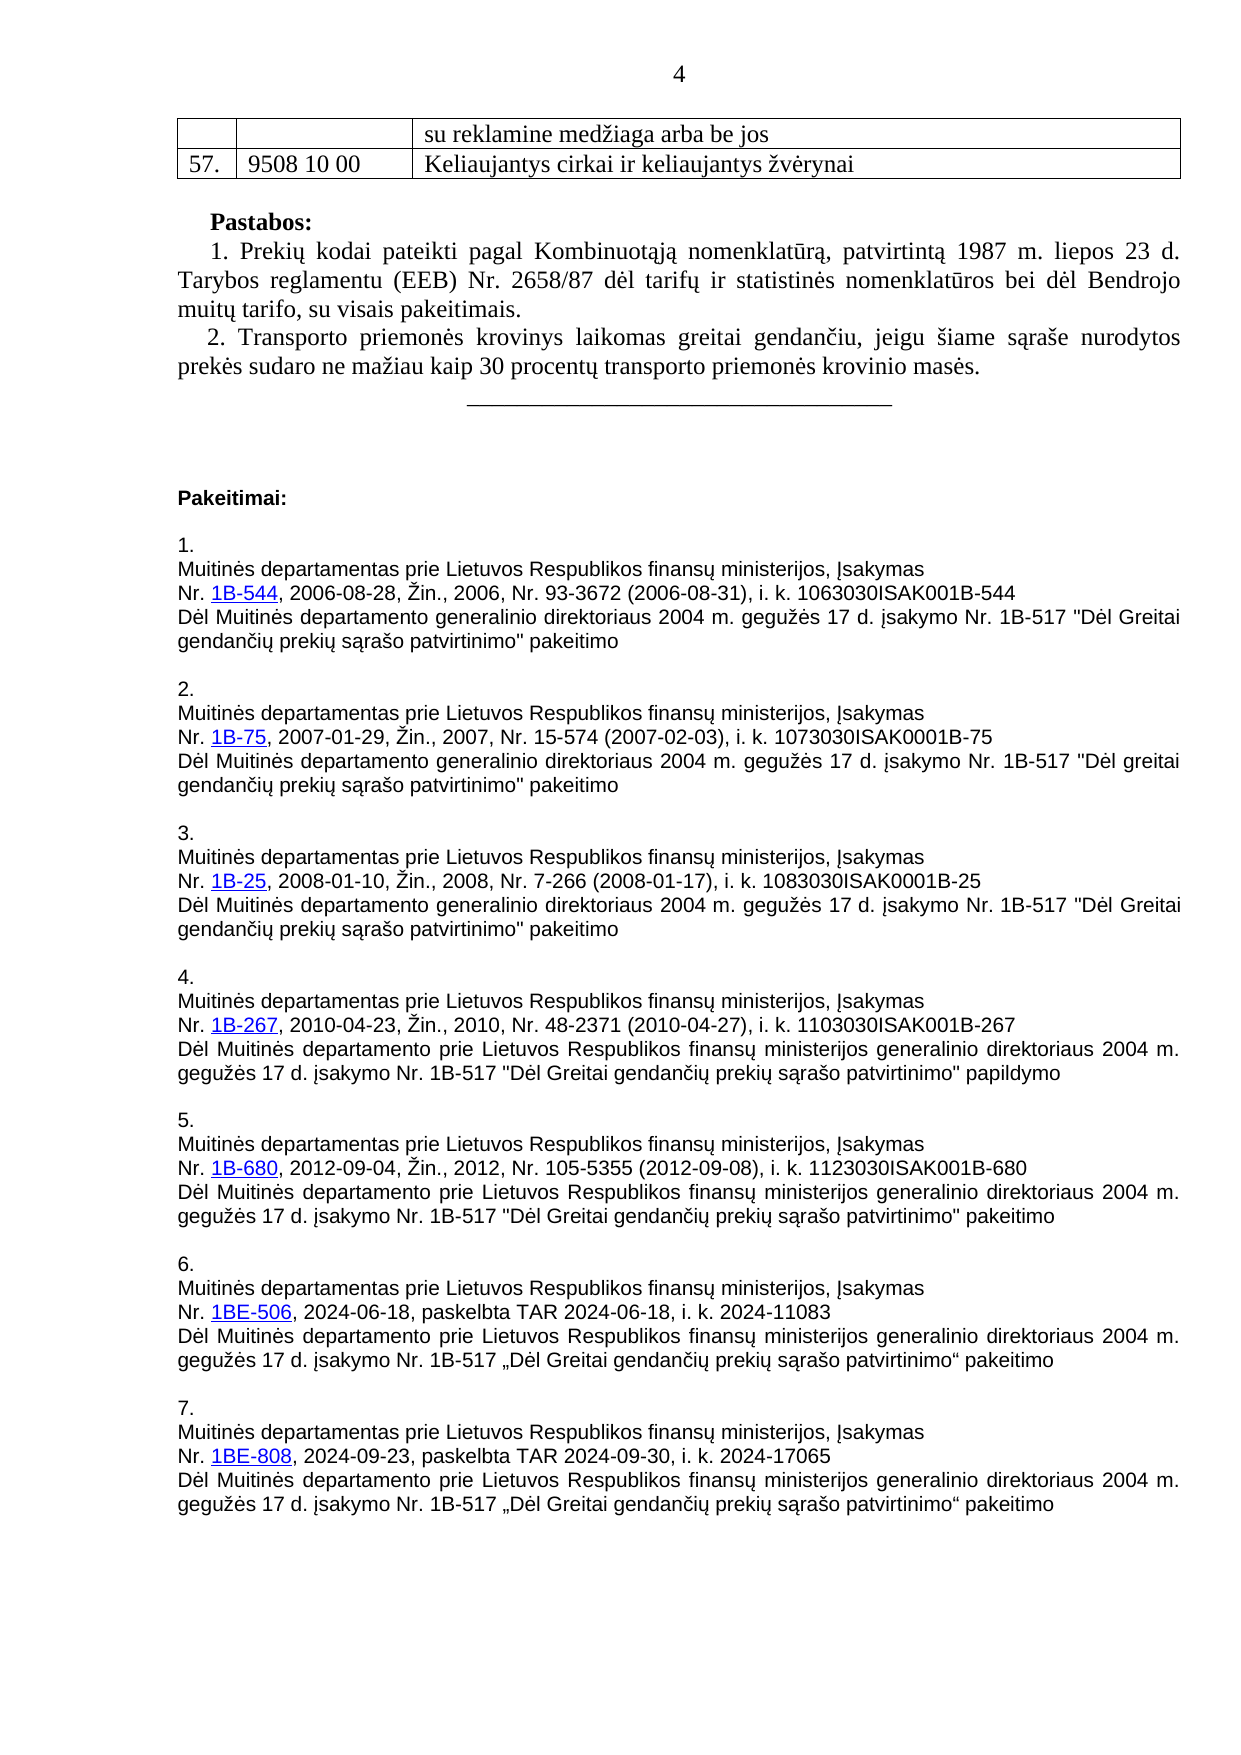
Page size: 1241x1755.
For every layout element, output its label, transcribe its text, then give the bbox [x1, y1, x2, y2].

text Muitinės departamentas prie Lietuvos Respublikos finansų ministerijos, Įsakymas [177, 1420, 1181, 1444]
text 2. Transporto priemonės krovinys laikomas greitai gendančiu, jeigu šiame sąraše nurodytos prekės sudaro ne mažiau kaip 30 procentų transporto priemonės krovinio masės. [177, 322, 1181, 380]
text Nr. 1B-25, 2008-01-10, Žin., 2008, Nr. 7-266 (2008-01-17), i. k. 1083030ISAK0001B-25 [177, 869, 1181, 893]
text Dėl Muitinės departamento generalinio direktoriaus 2004 m. gegužės 17 d. įsakymo Nr. 1B-517 "Dėl Greitai gendančių prekių sąrašo patvirtinimo" pakeitimo [177, 605, 1181, 653]
table_cell su reklamine medžiaga arba be jos [413, 119, 1180, 148]
text Muitinės departamentas prie Lietuvos Respublikos finansų ministerijos, Įsakymas [177, 845, 1181, 869]
table_cell [237, 119, 412, 148]
text Nr. 1B-544, 2006-08-28, Žin., 2006, Nr. 93-3672 (2006-08-31), i. k. 1063030ISAK001B-544 [177, 581, 1181, 605]
text 4. [177, 964, 1181, 988]
text Nr. 1BE-506, 2024-06-18, paskelbta TAR 2024-06-18, i. k. 2024-11083 [177, 1300, 1181, 1324]
text Muitinės departamentas prie Lietuvos Respublikos finansų ministerijos, Įsakymas [177, 701, 1181, 725]
text 2. [177, 677, 1181, 701]
text Dėl Muitinės departamento prie Lietuvos Respublikos finansų ministerijos generalinio direktoriaus 2004 m. gegužės 17 d. įsakymo Nr. 1B-517 „Dėl Greitai gendančių prekių sąrašo patvirtinimo“ pakeitimo [177, 1324, 1181, 1372]
text 6. [177, 1252, 1181, 1276]
text Muitinės departamentas prie Lietuvos Respublikos finansų ministerijos, Įsakymas [177, 557, 1181, 581]
text Nr. 1BE-808, 2024-09-23, paskelbta TAR 2024-09-30, i. k. 2024-17065 [177, 1444, 1181, 1468]
text 1. [177, 533, 1181, 557]
text 7. [177, 1396, 1181, 1420]
table_cell 9508 10 00 [237, 149, 412, 178]
text Pakeitimai: [177, 485, 1181, 509]
text Muitinės departamentas prie Lietuvos Respublikos finansų ministerijos, Įsakymas [177, 1132, 1181, 1156]
table_cell [178, 119, 236, 148]
text 3. [177, 821, 1181, 845]
text Nr. 1B-75, 2007-01-29, Žin., 2007, Nr. 15-574 (2007-02-03), i. k. 1073030ISAK0001B-75 [177, 725, 1181, 749]
text Dėl Muitinės departamento prie Lietuvos Respublikos finansų ministerijos generalinio direktoriaus 2004 m. gegužės 17 d. įsakymo Nr. 1B-517 „Dėl Greitai gendančių prekių sąrašo patvirtinimo“ pakeitimo [177, 1468, 1181, 1516]
text __________________________________ [177, 380, 1181, 409]
text Muitinės departamentas prie Lietuvos Respublikos finansų ministerijos, Įsakymas [177, 1276, 1181, 1300]
table_cell Keliaujantys cirkai ir keliaujantys žvėrynai [413, 149, 1180, 178]
text Nr. 1B-267, 2010-04-23, Žin., 2010, Nr. 48-2371 (2010-04-27), i. k. 1103030ISAK001B-267 [177, 1012, 1181, 1036]
table_cell 57. [178, 149, 236, 178]
text Muitinės departamentas prie Lietuvos Respublikos finansų ministerijos, Įsakymas [177, 988, 1181, 1012]
text Nr. 1B-680, 2012-09-04, Žin., 2012, Nr. 105-5355 (2012-09-08), i. k. 1123030ISAK001B-680 [177, 1156, 1181, 1180]
text Dėl Muitinės departamento prie Lietuvos Respublikos finansų ministerijos generalinio direktoriaus 2004 m. gegužės 17 d. įsakymo Nr. 1B-517 "Dėl Greitai gendančių prekių sąrašo patvirtinimo" pakeitimo [177, 1180, 1181, 1228]
text Pastabos: [177, 207, 1181, 236]
text Dėl Muitinės departamento generalinio direktoriaus 2004 m. gegužės 17 d. įsakymo Nr. 1B-517 "Dėl Greitai gendančių prekių sąrašo patvirtinimo" pakeitimo [177, 893, 1181, 941]
text Dėl Muitinės departamento prie Lietuvos Respublikos finansų ministerijos generalinio direktoriaus 2004 m. gegužės 17 d. įsakymo Nr. 1B-517 "Dėl Greitai gendančių prekių sąrašo patvirtinimo" papildymo [177, 1036, 1181, 1084]
text 5. [177, 1108, 1181, 1132]
text 1. Prekių kodai pateikti pagal Kombinuotąją nomenklatūrą, patvirtintą 1987 m. liepos 23 d. Tarybos reglamentu (EEB) Nr. 2658/87 dėl tarifų ir statistinės nomenklatūros bei dėl Bendrojo muitų tarifo, su visais pakeitimais. [177, 236, 1181, 322]
text Dėl Muitinės departamento generalinio direktoriaus 2004 m. gegužės 17 d. įsakymo Nr. 1B-517 "Dėl greitai gendančių prekių sąrašo patvirtinimo" pakeitimo [177, 749, 1181, 797]
